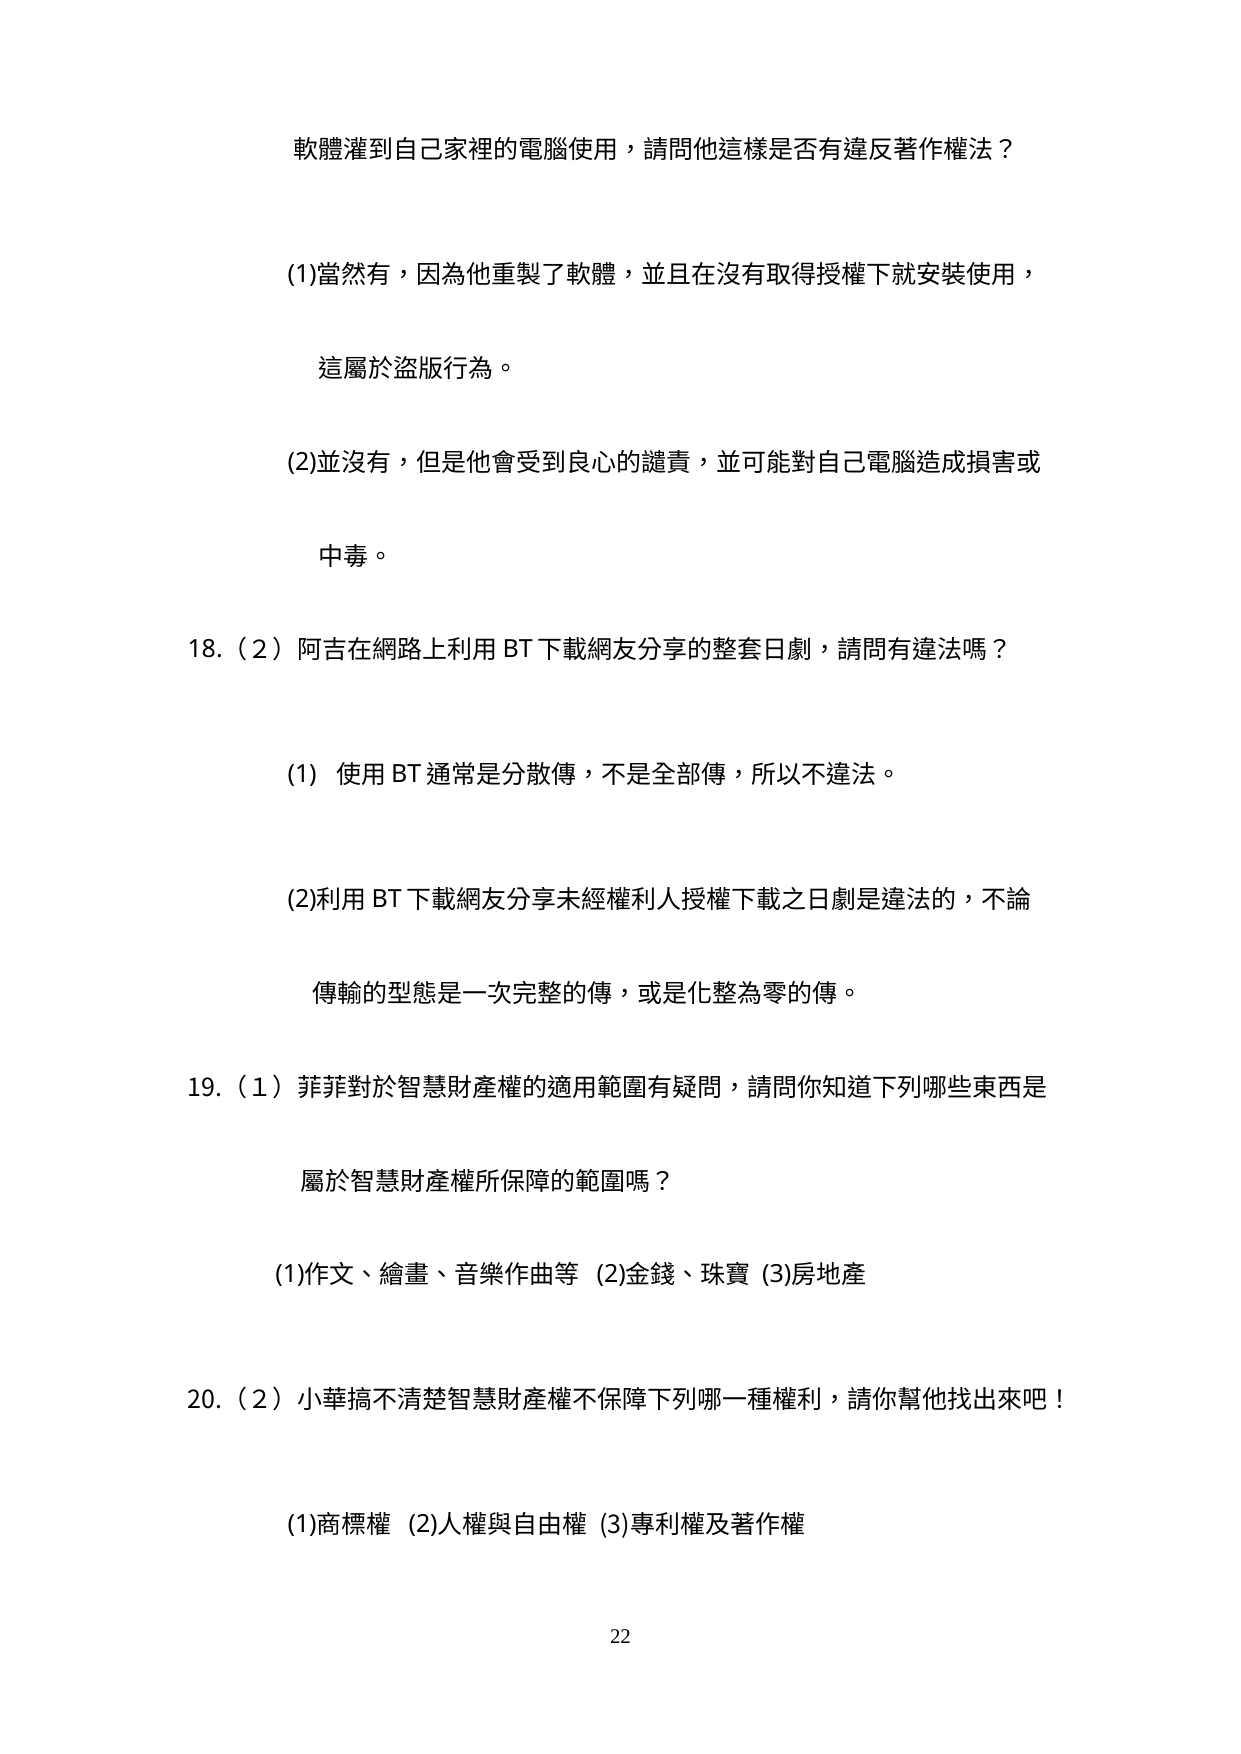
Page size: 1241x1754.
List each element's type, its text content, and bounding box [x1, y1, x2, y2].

text 軟體灌到自己家裡的電腦使用，請問他這樣是否有違反著作權法？ [187, 106, 1053, 169]
text (1)當然有，因為他重製了軟體，並且在沒有取得授權下就安裝使用，這屬於盜版行為。 [287, 231, 1053, 388]
text 18.（２）阿吉在網路上利用BT下載網友分享的整套日劇，請問有違法嗎？ [187, 606, 1053, 669]
text (1) 使用BT通常是分散傳，不是全部傳，所以不違法。 [187, 731, 1053, 794]
text (2)利用BT下載網友分享未經權利人授權下載之日劇是違法的，不論傳輸的型態是一次完整的傳，或是化整為零的傳。 [287, 856, 1053, 1013]
text 20.（２）小華搞不清楚智慧財產權不保障下列哪一種權利，請你幫他找出來吧！ [187, 1356, 1053, 1419]
text 19.（１）菲菲對於智慧財產權的適用範圍有疑問，請問你知道下列哪些東西是屬於智慧財產權所保障的範圍嗎？ [187, 1044, 1053, 1200]
text (1)商標權 (2)人權與自由權 (3)專利權及著作權 [187, 1481, 1053, 1544]
text (2)並沒有，但是他會受到良心的譴責，並可能對自己電腦造成損害或中毒。 [287, 419, 1053, 575]
text (1)作文、繪畫、音樂作曲等 (2)金錢、珠寶 (3)房地產 [187, 1231, 1053, 1294]
